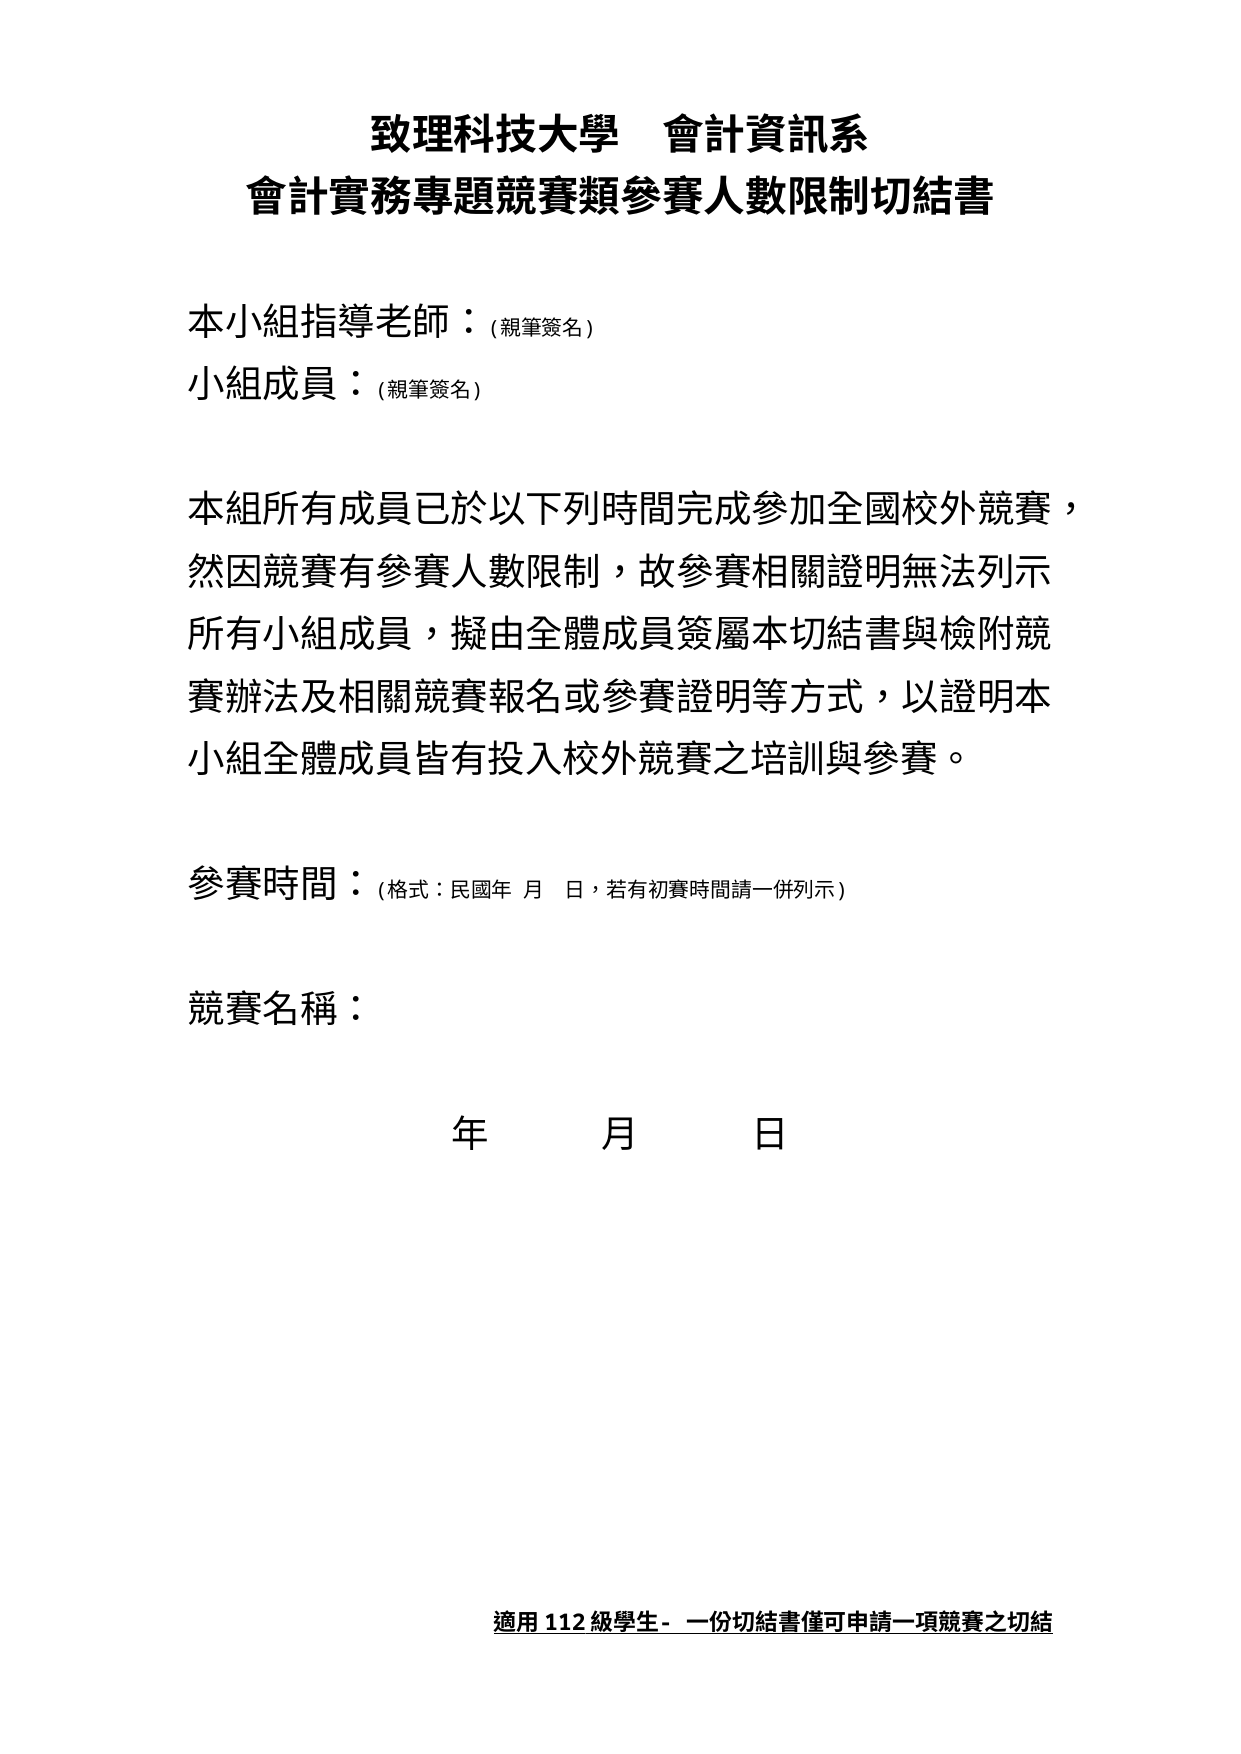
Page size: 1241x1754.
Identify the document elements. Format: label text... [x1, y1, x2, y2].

text 參賽時間：(格式：民國年 月 日，若有初賽時間請一併列示) [187, 839, 1053, 902]
text 致理科技大學 會計資訊系 [187, 89, 1053, 152]
text 本小組指導老師：(親筆簽名) [187, 277, 1053, 339]
text 本組所有成員已於以下列時間完成參加全國校外競賽，然因競賽有參賽人數限制，故參賽相關證明無法列示所有小組成員，擬由全體成員簽屬本切結書與檢附競賽辦法及相關競賽報名或參賽證明等方式，以證明本小組全體成員皆有投入校外競賽之培訓與參賽。 [187, 464, 1053, 777]
text 年 月 日 [187, 1089, 1053, 1152]
text 小組成員：(親筆簽名) [187, 339, 1053, 402]
text 競賽名稱： [187, 964, 1053, 1027]
text 會計實務專題競賽類參賽人數限制切結書 [187, 152, 1053, 214]
